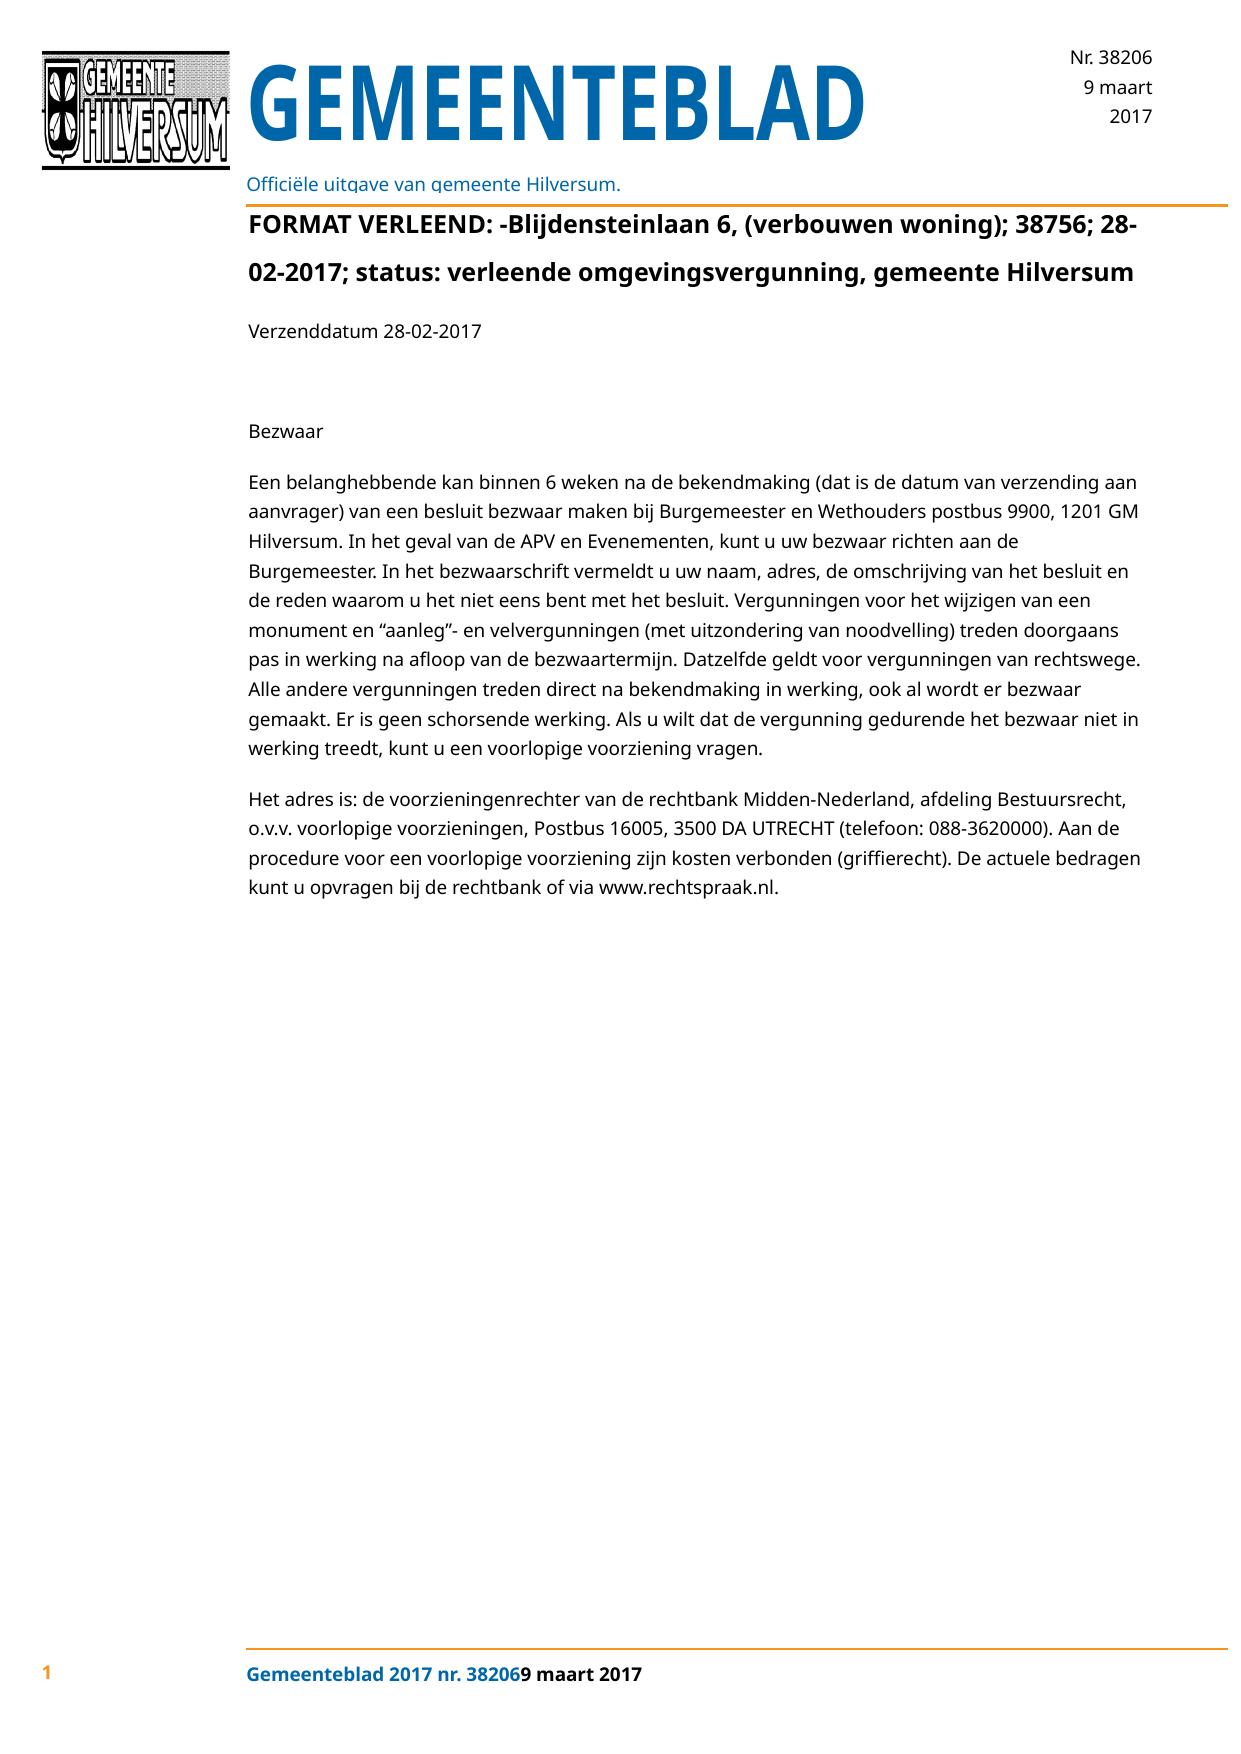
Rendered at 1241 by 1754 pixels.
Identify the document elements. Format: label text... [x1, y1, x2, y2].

text Bezwaar [248, 419, 1152, 444]
text Een belanghebbende kan binnen 6 weken na de bekendmaking (dat is de datum van verzending aan aanvrager) van een besluit bezwaar maken bij Burgemeester en Wethouders postbus 9900, 1201 GM Hilversum. In het geval van de APV en Evenementen, kunt u uw bezwaar richten aan de Burgemeester. In het bezwaarschrift vermeldt u uw naam, adres, de omschrijving van het besluit en de reden waarom u het niet eens bent met het besluit. Vergunningen voor het wijzigen van een monument en “aanleg”- en velvergunningen (met uitzondering van noodvelling) treden doorgaans pas in werking na afloop van de bezwaartermijn. Datzelfde geldt voor vergunningen van rechtswege. Alle andere vergunningen treden direct na bekendmaking in werking, ook al wordt er bezwaar gemaakt. Er is geen schorsende werking. Als u wilt dat de vergunning gedurende het bezwaar niet in werking treedt, kunt u een voorlopige voorziening vragen. [248, 469, 1152, 761]
text Verzenddatum 28-02-2017 [248, 318, 1152, 344]
picture [41, 47, 231, 172]
text Het adres is: de voorzieningenrechter van de rechtbank Midden-Nederland, afdeling Bestuursrecht, o.v.v. voorlopige voorzieningen, Postbus 16005, 3500 DA UTRECHT (telefoon: 088-3620000). Aan de procedure voor een voorlopige voorziening zijn kosten verbonden (griffierecht). De actuele bedragen kunt u opvragen bij de rechtbank of via www.rechtspraak.nl. [248, 786, 1152, 900]
text FORMAT VERLEEND: -Blijdensteinlaan 6, (verbouwen woning); 38756; 28-02-2017; status: verleende omgevingsvergunning, gemeente Hilversum [248, 207, 1152, 288]
